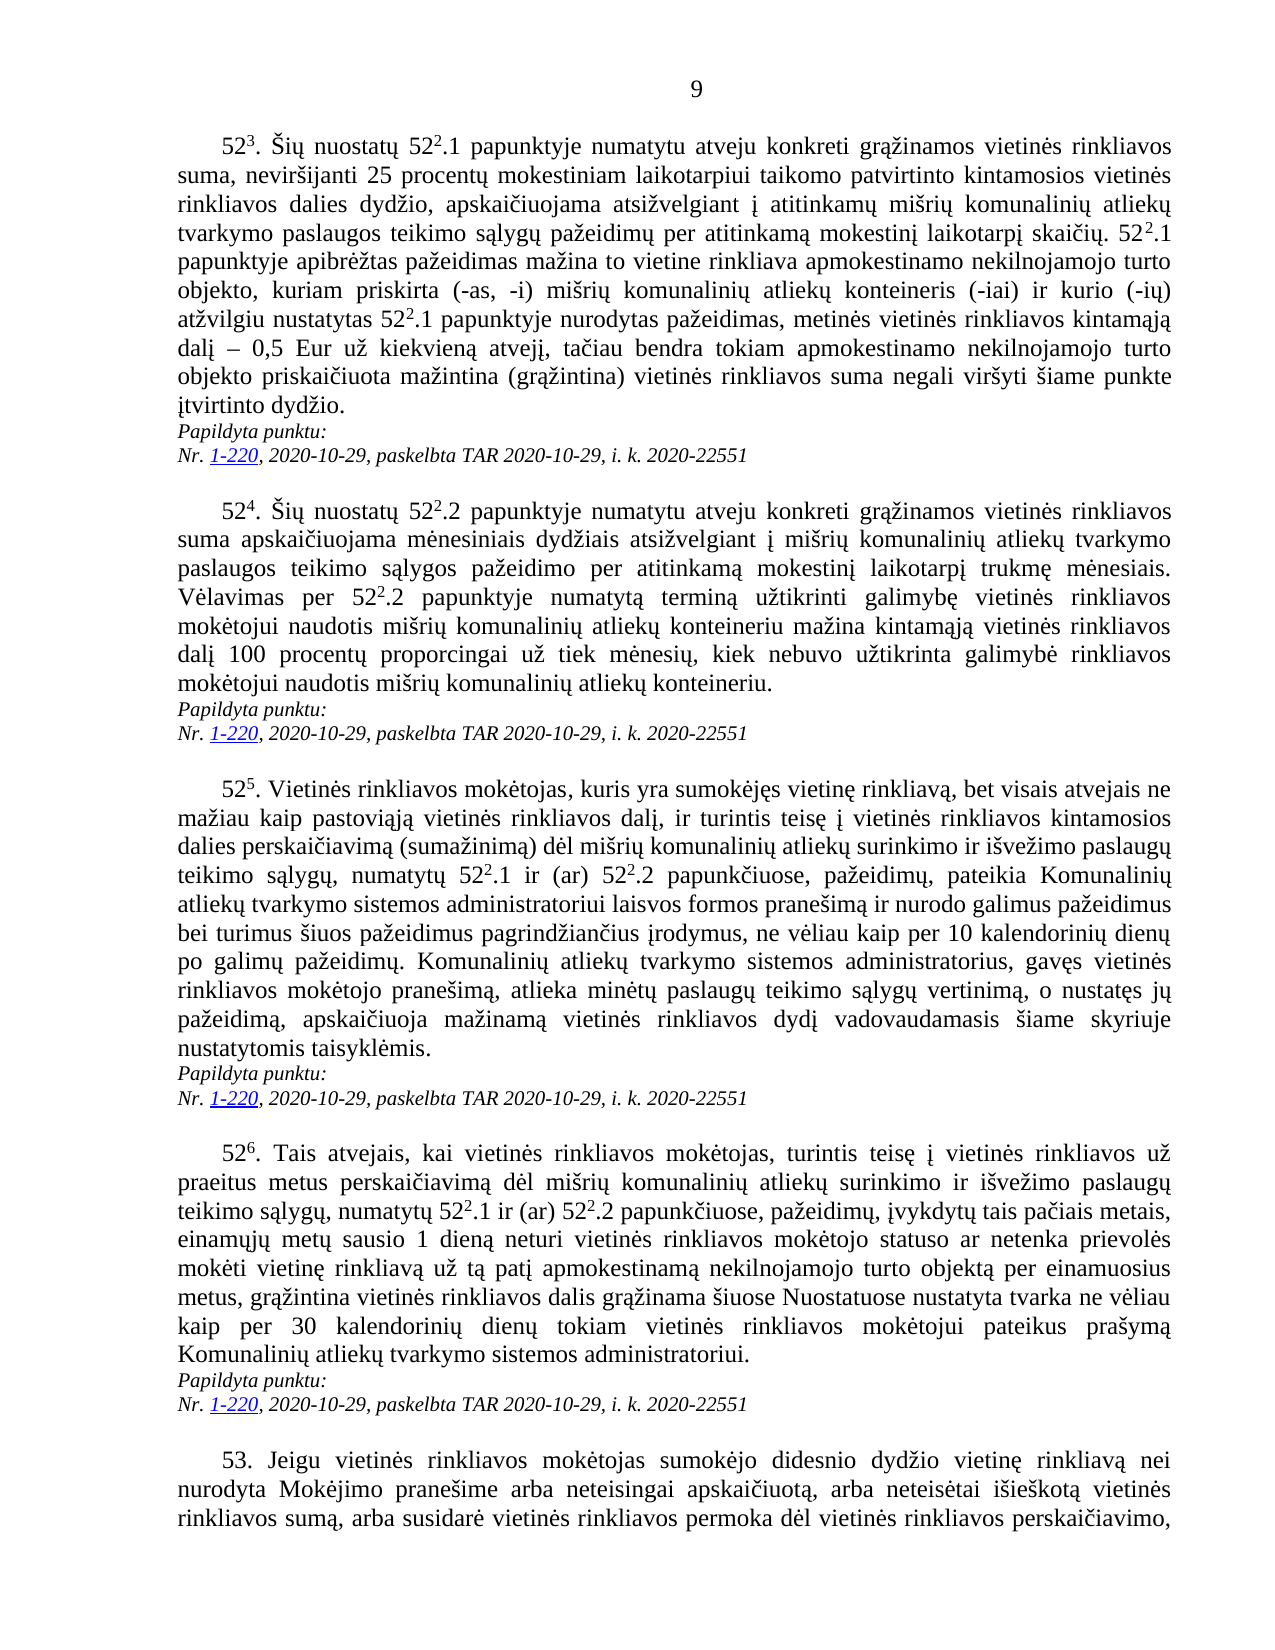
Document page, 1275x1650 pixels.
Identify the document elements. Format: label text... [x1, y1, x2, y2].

text 523. Šių nuostatų 522.1 papunktyje numatytu atveju konkreti grąžinamos vietinės rinkliavos suma, neviršijanti 25 procentų mokestiniam laikotarpiui taikomo patvirtinto kintamosios vietinės rinkliavos dalies dydžio, apskaičiuojama atsižvelgiant į atitinkamų mišrių komunalinių atliekų tvarkymo paslaugos teikimo sąlygų pažeidimų per atitinkamą mokestinį laikotarpį skaičių. 522.1 papunktyje apibrėžtas pažeidimas mažina to vietine rinkliava apmokestinamo nekilnojamojo turto objekto, kuriam priskirta (-as, -i) mišrių komunalinių atliekų konteineris (-iai) ir kurio (-ių) atžvilgiu nustatytas 522.1 papunktyje nurodytas pažeidimas, metinės vietinės rinkliavos kintamąją dalį – 0,5 Eur už kiekvieną atvejį, tačiau bendra tokiam apmokestinamo nekilnojamojo turto objekto priskaičiuota mažintina (grąžintina) vietinės rinkliavos suma negali viršyti šiame punkte įtvirtinto dydžio. [177, 131, 1172, 419]
text Nr. 1-220, 2020-10-29, paskelbta TAR 2020-10-29, i. k. 2020-22551 [177, 1392, 1172, 1416]
text 53. Jeigu vietinės rinkliavos mokėtojas sumokėjo didesnio dydžio vietinę rinkliavą nei nurodyta Mokėjimo pranešime arba neteisingai apskaičiuotą, arba neteisėtai išieškotą vietinės rinkliavos sumą, arba susidarė vietinės rinkliavos permoka dėl vietinės rinkliavos perskaičiavimo, [177, 1445, 1172, 1531]
text Papildyta punktu: [177, 1061, 1172, 1085]
text Nr. 1-220, 2020-10-29, paskelbta TAR 2020-10-29, i. k. 2020-22551 [177, 1085, 1172, 1109]
text 526. Tais atvejais, kai vietinės rinkliavos mokėtojas, turintis teisę į vietinės rinkliavos už praeitus metus perskaičiavimą dėl mišrių komunalinių atliekų surinkimo ir išvežimo paslaugų teikimo sąlygų, numatytų 522.1 ir (ar) 522.2 papunkčiuose, pažeidimų, įvykdytų tais pačiais metais, einamųjų metų sausio 1 dieną neturi vietinės rinkliavos mokėtojo statuso ar netenka prievolės mokėti vietinę rinkliavą už tą patį apmokestinamą nekilnojamojo turto objektą per einamuosius metus, grąžintina vietinės rinkliavos dalis grąžinama šiuose Nuostatuose nustatyta tvarka ne vėliau kaip per 30 kalendorinių dienų tokiam vietinės rinkliavos mokėtojui pateikus prašymą Komunalinių atliekų tvarkymo sistemos administratoriui. [177, 1138, 1172, 1368]
text 524. Šių nuostatų 522.2 papunktyje numatytu atveju konkreti grąžinamos vietinės rinkliavos suma apskaičiuojama mėnesiniais dydžiais atsižvelgiant į mišrių komunalinių atliekų tvarkymo paslaugos teikimo sąlygos pažeidimo per atitinkamą mokestinį laikotarpį trukmę mėnesiais. Vėlavimas per 522.2 papunktyje numatytą terminą užtikrinti galimybę vietinės rinkliavos mokėtojui naudotis mišrių komunalinių atliekų konteineriu mažina kintamąją vietinės rinkliavos dalį 100 procentų proporcingai už tiek mėnesių, kiek nebuvo užtikrinta galimybė rinkliavos mokėtojui naudotis mišrių komunalinių atliekų konteineriu. [177, 496, 1172, 697]
text Papildyta punktu: [177, 419, 1172, 443]
text Nr. 1-220, 2020-10-29, paskelbta TAR 2020-10-29, i. k. 2020-22551 [177, 443, 1172, 467]
text Nr. 1-220, 2020-10-29, paskelbta TAR 2020-10-29, i. k. 2020-22551 [177, 721, 1172, 745]
text Papildyta punktu: [177, 1368, 1172, 1392]
text Papildyta punktu: [177, 697, 1172, 721]
text 525. Vietinės rinkliavos mokėtojas, kuris yra sumokėjęs vietinę rinkliavą, bet visais atvejais ne mažiau kaip pastoviąją vietinės rinkliavos dalį, ir turintis teisę į vietinės rinkliavos kintamosios dalies perskaičiavimą (sumažinimą) dėl mišrių komunalinių atliekų surinkimo ir išvežimo paslaugų teikimo sąlygų, numatytų 522.1 ir (ar) 522.2 papunkčiuose, pažeidimų, pateikia Komunalinių atliekų tvarkymo sistemos administratoriui laisvos formos pranešimą ir nurodo galimus pažeidimus bei turimus šiuos pažeidimus pagrindžiančius įrodymus, ne vėliau kaip per 10 kalendorinių dienų po galimų pažeidimų. Komunalinių atliekų tvarkymo sistemos administratorius, gavęs vietinės rinkliavos mokėtojo pranešimą, atlieka minėtų paslaugų teikimo sąlygų vertinimą, o nustatęs jų pažeidimą, apskaičiuoja mažinamą vietinės rinkliavos dydį vadovaudamasis šiame skyriuje nustatytomis taisyklėmis. [177, 774, 1172, 1061]
